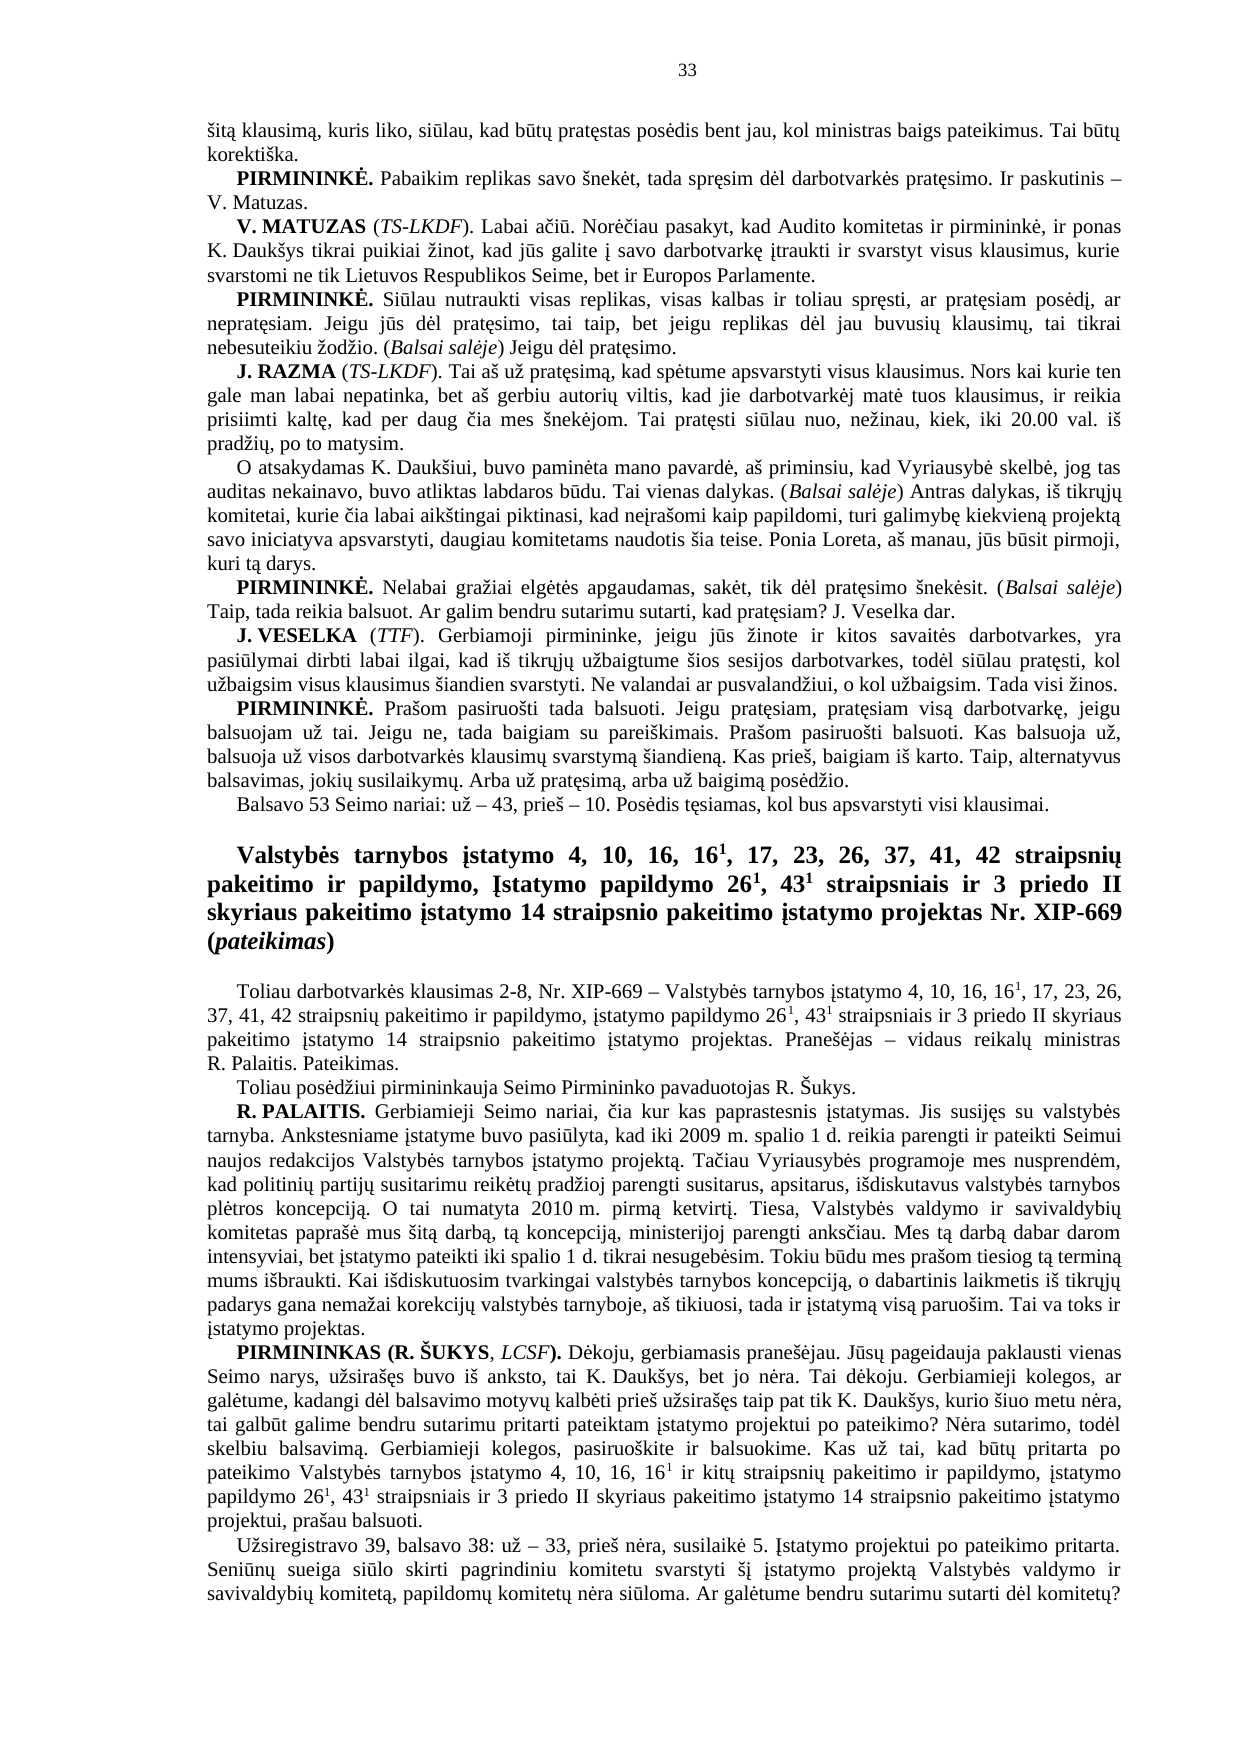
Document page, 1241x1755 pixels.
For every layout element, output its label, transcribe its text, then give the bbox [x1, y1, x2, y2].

text PIRMININKĖ. Pabaikim replikas savo šnekėt, tada spręsim dėl darbotvarkės pratęsimo. Ir paskutinis – V. Matuzas. [207, 166, 1122, 214]
text V. MATUZAS (TS-LKDF). Labai ačiū. Norėčiau pasakyt, kad Audito komitetas ir pirmininkė, ir ponas K. Daukšys tikrai puikiai žinot, kad jūs galite į savo darbotvarkę įtraukti ir svarstyt visus klausimus, kurie svarstomi ne tik Lietuvos Respublikos Seime, bet ir Europos Parlamente. [207, 214, 1122, 287]
text PIRMININKĖ. Nelabai gražiai elgėtės apgaudamas, sakėt, tik dėl pratęsimo šnekėsit. (Balsai salėje) Taip, tada reikia balsuot. Ar galim bendru sutarimu sutarti, kad pratęsiam? J. Veselka dar. [207, 575, 1122, 623]
text Toliau darbotvarkės klausimas 2-8, Nr. XIP-669 – Valstybės tarnybos įstatymo 4, 10, 16, 161, 17, 23, 26, 37, 41, 42 straipsnių pakeitimo ir papildymo, įstatymo papildymo 261, 431 straipsniais ir 3 priedo II skyriaus pakeitimo įstatymo 14 straipsnio pakeitimo įstatymo projektas. Pranešėjas – vidaus reikalų ministras R. Palaitis. Pateikimas. [207, 979, 1122, 1075]
text Balsavo 53 Seimo nariai: už – 43, prieš – 10. Posėdis tęsiamas, kol bus apsvarstyti visi klausimai. [207, 792, 1122, 816]
text PIRMININKĖ. Prašom pasiruošti tada balsuoti. Jeigu pratęsiam, pratęsiam visą darbotvarkę, jeigu balsuojam už tai. Jeigu ne, tada baigiam su pareiškimais. Prašom pasiruošti balsuoti. Kas balsuoja už, balsuoja už visos darbotvarkės klausimų svarstymą šiandieną. Kas prieš, baigiam iš karto. Taip, alternatyvus balsavimas, jokių susilaikymų. Arba už pratęsimą, arba už baigimą posėdžio. [207, 696, 1122, 792]
text šitą klausimą, kuris liko, siūlau, kad būtų pratęstas posėdis bent jau, kol ministras baigs pateikimus. Tai būtų korektiška. [207, 118, 1122, 166]
text Valstybės tarnybos įstatymo 4, 10, 16, 161, 17, 23, 26, 37, 41, 42 straipsnių pakeitimo ir papildymo, Įstatymo papildymo 261, 431 straipsniais ir 3 priedo II skyriaus pakeitimo įstatymo 14 straipsnio pakeitimo įstatymo projektas Nr. XIP-669 (pateikimas) [207, 840, 1122, 955]
text PIRMININKAS (R. ŠUKYS, LCSF). Dėkoju, gerbiamasis pranešėjau. Jūsų pageidauja paklausti vienas Seimo narys, užsirašęs buvo iš anksto, tai K. Daukšys, bet jo nėra. Tai dėkoju. Gerbiamieji kolegos, ar galėtume, kadangi dėl balsavimo motyvų kalbėti prieš užsirašęs taip pat tik K. Daukšys, kurio šiuo metu nėra, tai galbūt galime bendru sutarimu pritarti pateiktam įstatymo projektui po pateikimo? Nėra sutarimo, todėl skelbiu balsavimą. Gerbiamieji kolegos, pasiruoškite ir balsuokime. Kas už tai, kad būtų pritarta po pateikimo Valstybės tarnybos įstatymo 4, 10, 16, 161 ir kitų straipsnių pakeitimo ir papildymo, įstatymo papildymo 261, 431 straipsniais ir 3 priedo II skyriaus pakeitimo įstatymo 14 straipsnio pakeitimo įstatymo projektui, prašau balsuoti. [207, 1340, 1122, 1532]
text J. RAZMA (TS-LKDF). Tai aš už pratęsimą, kad spėtume apsvarstyti visus klausimus. Nors kai kurie ten gale man labai nepatinka, bet aš gerbiu autorių viltis, kad jie darbotvarkėj matė tuos klausimus, ir reikia prisiimti kaltę, kad per daug čia mes šnekėjom. Tai pratęsti siūlau nuo, nežinau, kiek, iki 20.00 val. iš pradžių, po to matysim. [207, 359, 1122, 455]
text R. PALAITIS. Gerbiamieji Seimo nariai, čia kur kas paprastesnis įstatymas. Jis susijęs su valstybės tarnyba. Ankstesniame įstatyme buvo pasiūlyta, kad iki 2009 m. spalio 1 d. reikia parengti ir pateikti Seimui naujos redakcijos Valstybės tarnybos įstatymo projektą. Tačiau Vyriausybės programoje mes nusprendėm, kad politinių partijų susitarimu reikėtų pradžioj parengti susitarus, apsitarus, išdiskutavus valstybės tarnybos plėtros koncepciją. O tai numatyta 2010 m. pirmą ketvirtį. Tiesa, Valstybės valdymo ir savivaldybių komitetas paprašė mus šitą darbą, tą koncepciją, ministerijoj parengti anksčiau. Mes tą darbą dabar darom intensyviai, bet įstatymo pateikti iki spalio 1 d. tikrai nesugebėsim. Tokiu būdu mes prašom tiesiog tą terminą mums išbraukti. Kai išdiskutuosim tvarkingai valstybės tarnybos koncepciją, o dabartinis laikmetis iš tikrųjų padarys gana nemažai korekcijų valstybės tarnyboje, aš tikiuosi, tada ir įstatymą visą paruošim. Tai va toks ir įstatymo projektas. [207, 1099, 1122, 1340]
text Užsiregistravo 39, balsavo 38: už – 33, prieš nėra, susilaikė 5. Įstatymo projektui po pateikimo pritarta. Seniūnų sueiga siūlo skirti pagrindiniu komitetu svarstyti šį įstatymo projektą Valstybės valdymo ir savivaldybių komitetą, papildomų komitetų nėra siūloma. Ar galėtume bendru sutarimu sutarti dėl komitetų? [207, 1532, 1122, 1605]
text Toliau posėdžiui pirmininkauja Seimo Pirmininko pavaduotojas R. Šukys. [207, 1075, 1122, 1099]
text J. VESELKA (TTF). Gerbiamoji pirmininke, jeigu jūs žinote ir kitos savaitės darbotvarkes, yra pasiūlymai dirbti labai ilgai, kad iš tikrųjų užbaigtume šios sesijos darbotvarkes, todėl siūlau pratęsti, kol užbaigsim visus klausimus šiandien svarstyti. Ne valandai ar pusvalandžiui, o kol užbaigsim. Tada visi žinos. [207, 623, 1122, 696]
text O atsakydamas K. Daukšiui, buvo paminėta mano pavardė, aš priminsiu, kad Vyriausybė skelbė, jog tas auditas nekainavo, buvo atliktas labdaros būdu. Tai vienas dalykas. (Balsai salėje) Antras dalykas, iš tikrųjų komitetai, kurie čia labai aikštingai piktinasi, kad neįrašomi kaip papildomi, turi galimybę kiekvieną projektą savo iniciatyva apsvarstyti, daugiau komitetams naudotis šia teise. Ponia Loreta, aš manau, jūs būsit pirmoji, kuri tą darys. [207, 455, 1122, 575]
text PIRMININKĖ. Siūlau nutraukti visas replikas, visas kalbas ir toliau spręsti, ar pratęsiam posėdį, ar nepratęsiam. Jeigu jūs dėl pratęsimo, tai taip, bet jeigu replikas dėl jau buvusių klausimų, tai tikrai nebesuteikiu žodžio. (Balsai salėje) Jeigu dėl pratęsimo. [207, 287, 1122, 359]
